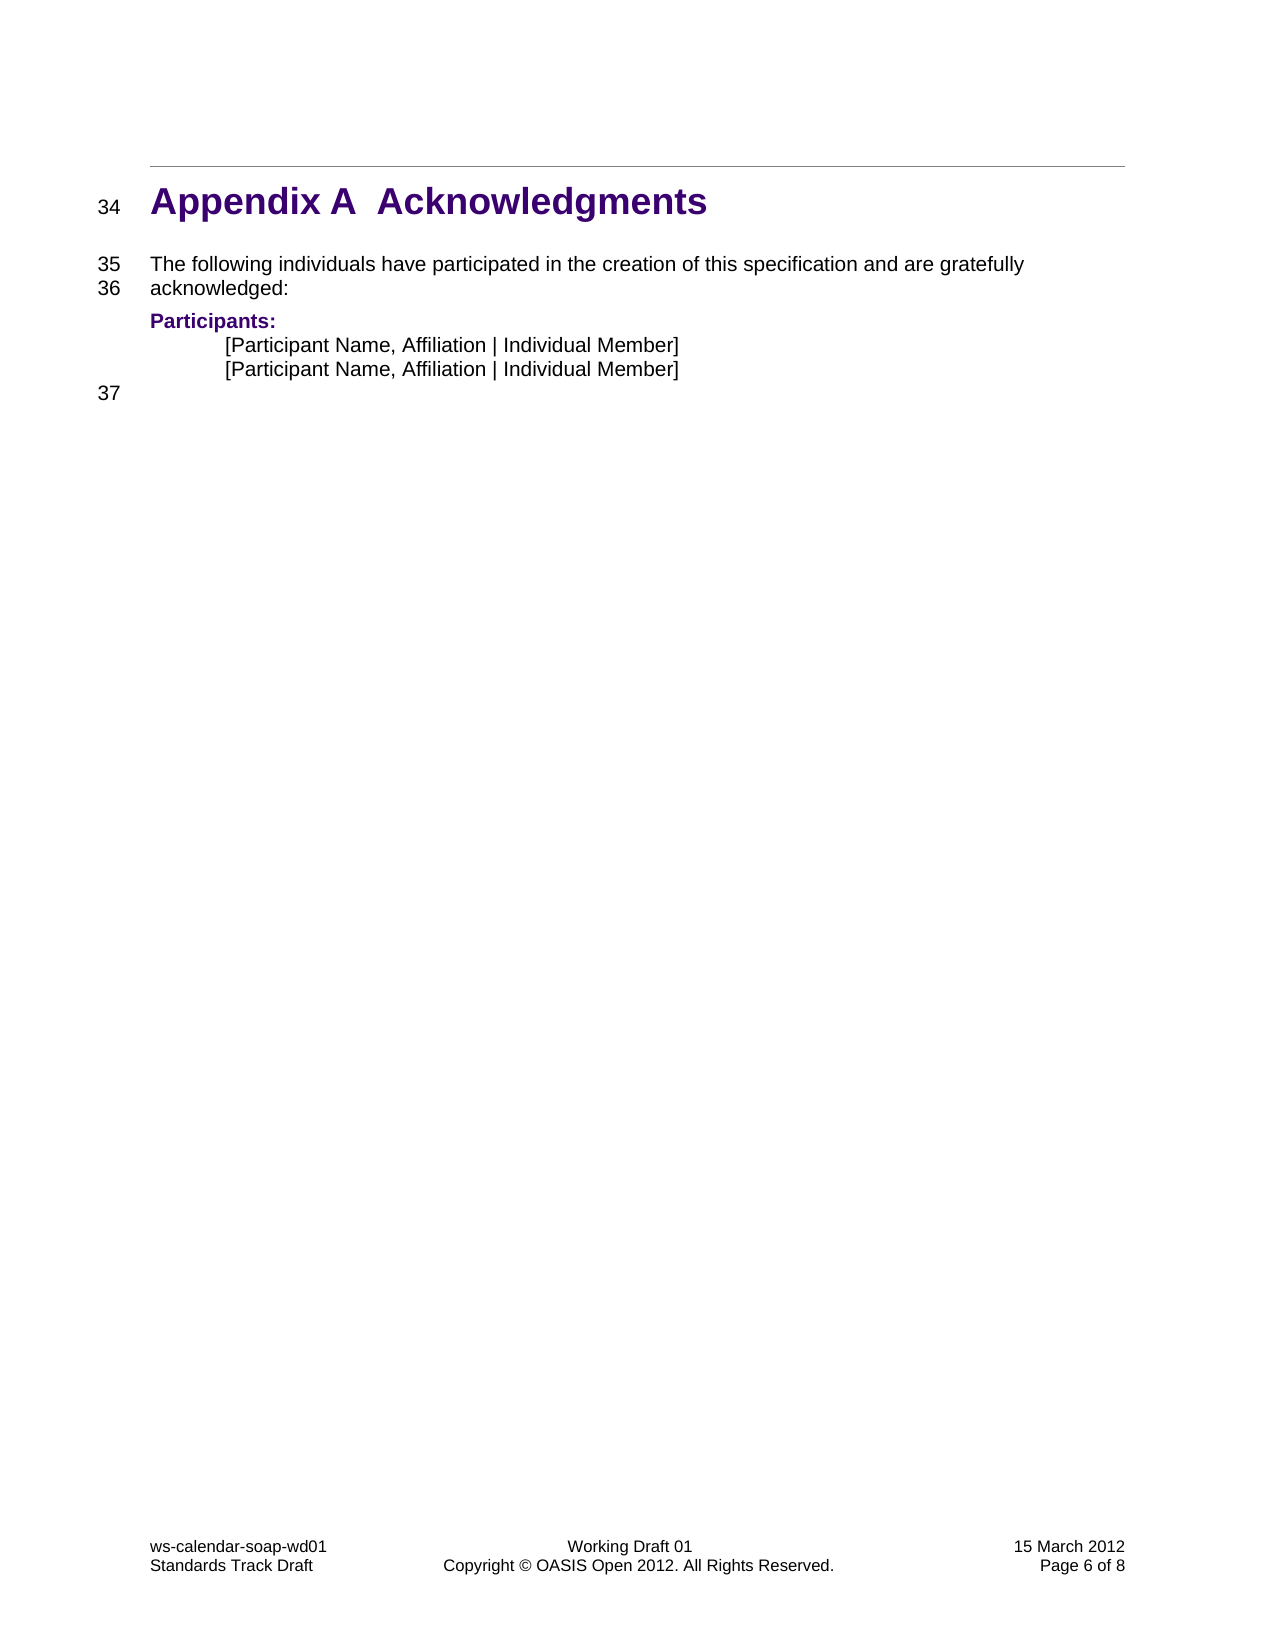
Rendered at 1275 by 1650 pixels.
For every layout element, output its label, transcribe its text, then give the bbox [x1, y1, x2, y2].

text The following individuals have participated in the creation of this specification and are gratefully acknowledged: [150, 252, 1125, 300]
text [Participant Name, Affiliation | Individual Member] [225, 333, 1125, 357]
title Participants: [150, 309, 1125, 333]
text [Participant Name, Affiliation | Individual Member] [225, 357, 1125, 381]
subtitle Acknowledgments [150, 167, 1125, 223]
